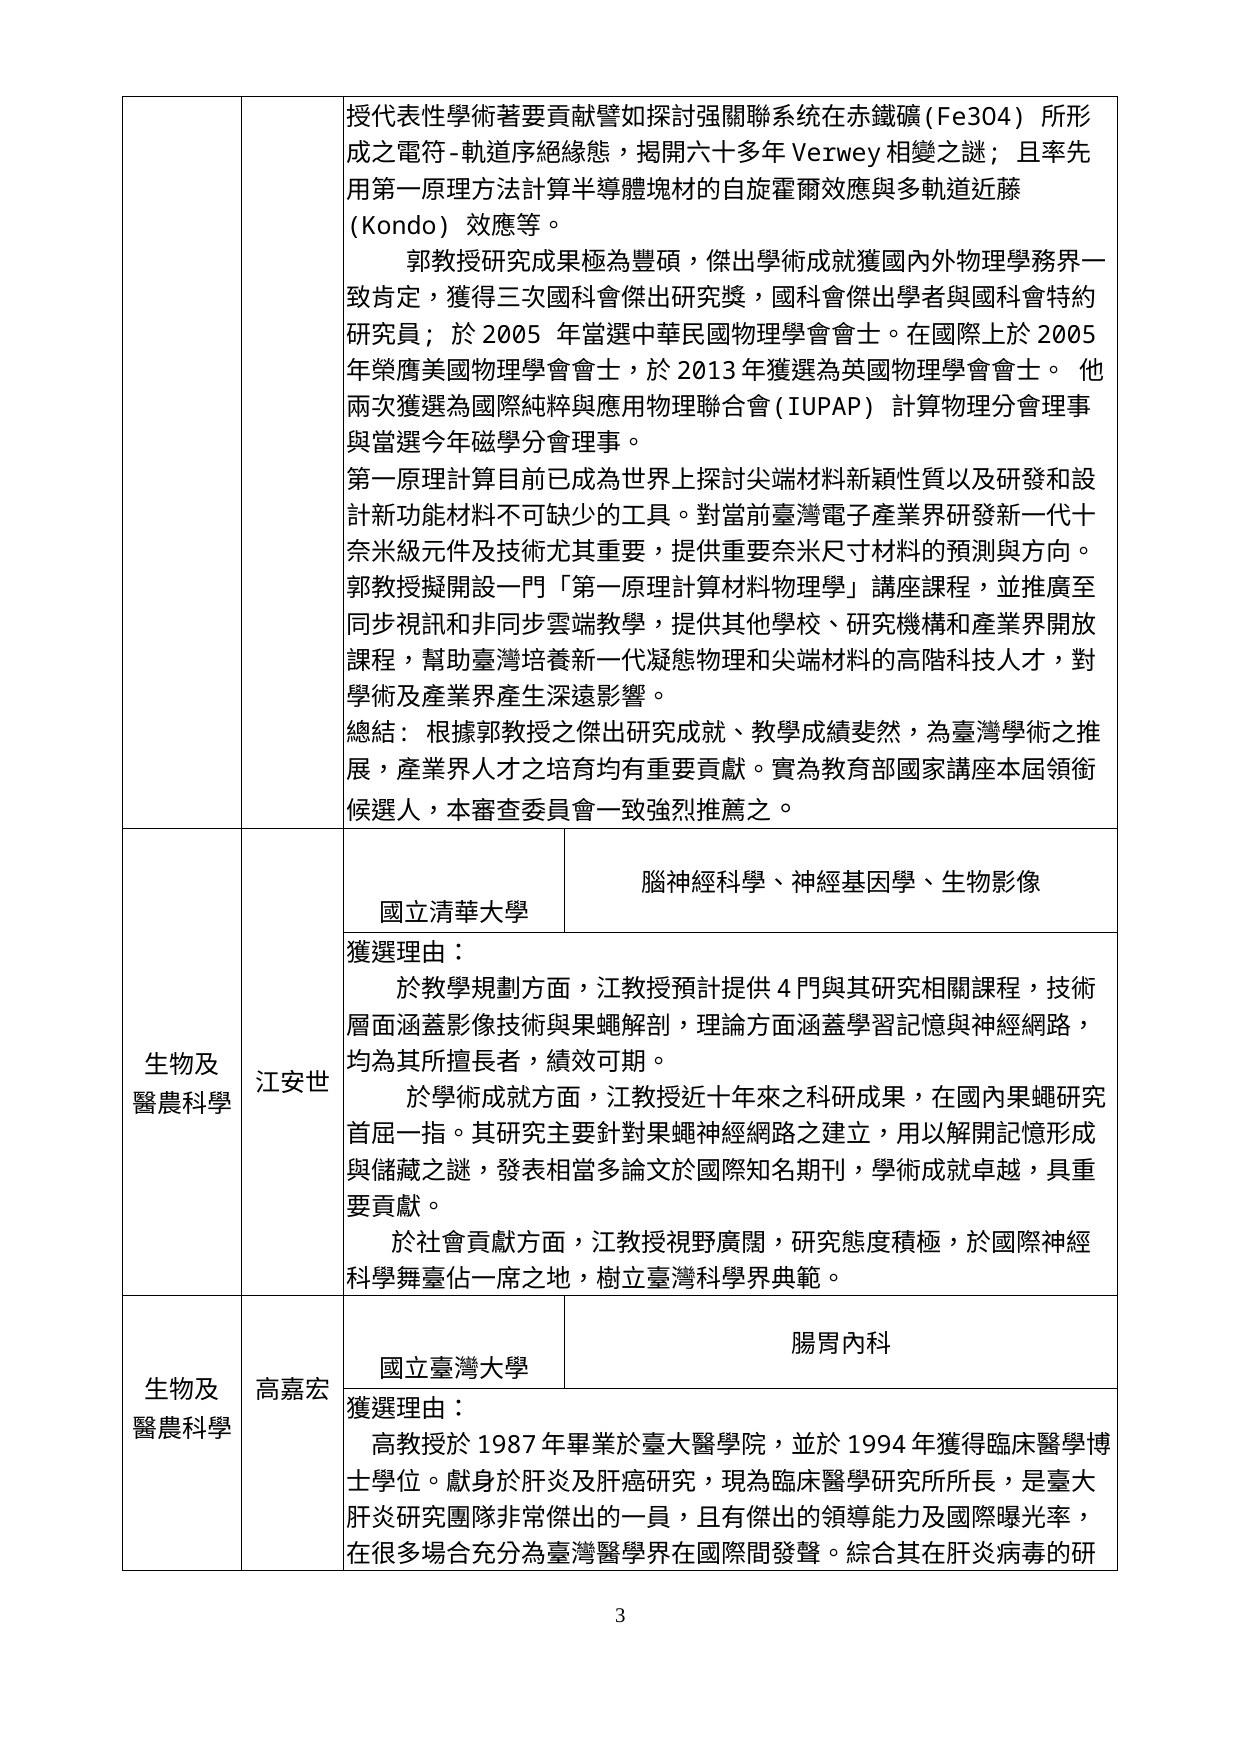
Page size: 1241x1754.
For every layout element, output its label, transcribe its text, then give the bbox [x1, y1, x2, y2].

table_cell 獲選理由： 高教授於1987年畢業於臺大醫學院，並於1994年獲得臨床醫學博士學位。獻身於肝炎及肝癌研究，現為臨床醫學研究所所長，是臺大肝炎研究團隊非常傑出的一員，且有傑出的領導能力及國際曝光率，在很多場合充分為臺灣醫學界在國際間發聲。綜合其在肝炎病毒的研 [344, 1389, 1117, 1570]
table_cell 生物及 醫農科學 [123, 829, 241, 1295]
table_cell 授代表性學術著要貢献譬如探討强關聯系统在赤鐵礦(Fe3O4) 所形成之電符-軌道序絕緣態，揭開六十多年Verwey相變之謎; 且率先用第一原理方法計算半導體塊材的自旋霍爾效應與多軌道近藤 (Kondo) 效應等。 郭教授研究成果極為豐碩，傑出學術成就獲國內外物理學務界一致肯定，獲得三次國科會傑出研究獎，國科會傑出學者與國科會特約研究員; 於2005 年當選中華民國物理學會會士。在國際上於2005年榮膺美國物理學會會士，於2013年獲選為英國物理學會會士。 他兩次獲選為國際純粹與應用物理聯合會(IUPAP) 計算物理分會理事與當選今年磁學分會理事。 第一原理計算目前已成為世界上探討尖端材料新穎性質以及研發和設計新功能材料不可缺少的工具。對當前臺灣電子產業界研發新一代十奈米級元件及技術尤其重要，提供重要奈米尺寸材料的預測與方向。郭教授擬開設一門「第一原理計算材料物理學」講座課程，並推廣至同步視訊和非同步雲端教學，提供其他學校、研究機構和產業界開放課程，幫助臺灣培養新一代凝態物理和尖端材料的高階科技人才，對學術及產業界產生深遠影響。 總結: 根據郭教授之傑出研究成就、教學成績斐然，為臺灣學術之推展，產業界人才之培育均有重要貢獻。實為教育部國家講座本屆領銜候選人，本審查委員會一致強烈推薦之。 [344, 97, 1117, 828]
table_cell 生物及 醫農科學 [123, 1296, 241, 1570]
table_cell 國立臺灣大學 [344, 1296, 564, 1388]
table_cell 高嘉宏 [242, 1296, 343, 1570]
table_cell 國立清華大學 [344, 829, 564, 932]
table_cell 江安世 [242, 829, 343, 1295]
table_cell [242, 97, 343, 828]
table_cell 腦神經科學、神經基因學、生物影像 [565, 829, 1117, 932]
table_cell 腸胃內科 [565, 1296, 1117, 1388]
table_cell 獲選理由： 於教學規劃方面，江教授預計提供4門與其研究相關課程，技術層面涵蓋影像技術與果蠅解剖，理論方面涵蓋學習記憶與神經網路，均為其所擅長者，績效可期。 於學術成就方面，江教授近十年來之科研成果，在國內果蠅研究首屈一指。其研究主要針對果蠅神經網路之建立，用以解開記憶形成與儲藏之謎，發表相當多論文於國際知名期刊，學術成就卓越，具重要貢獻。 於社會貢獻方面，江教授視野廣闊，研究態度積極，於國際神經科學舞臺佔一席之地，樹立臺灣科學界典範。 [344, 933, 1117, 1295]
table_cell [123, 97, 241, 828]
